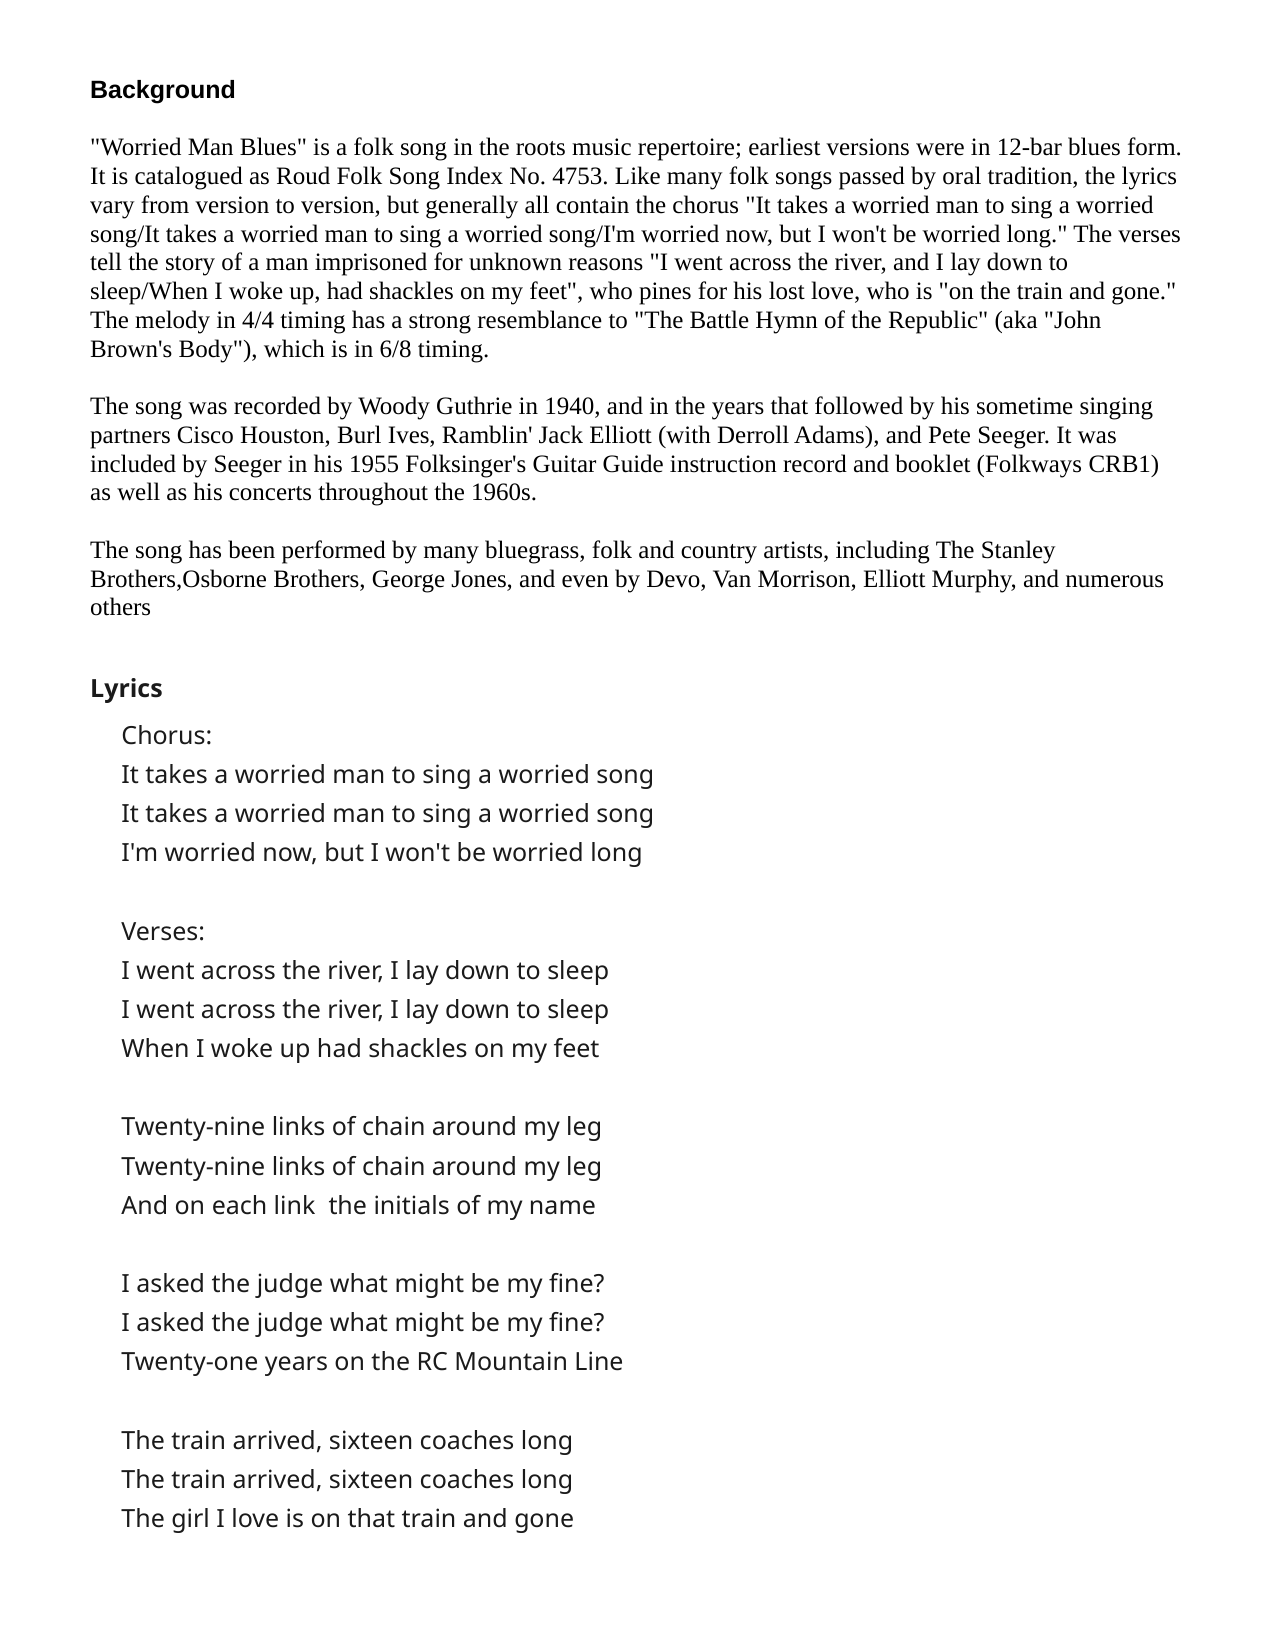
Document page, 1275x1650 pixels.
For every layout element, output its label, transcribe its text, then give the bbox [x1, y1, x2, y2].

text Verses: I went across the river, I lay down to sleep I went across the river, I lay down to sleep When I woke up had shackles on my feet [121, 913, 1154, 1065]
text I asked the judge what might be my fine? I asked the judge what might be my fine? Twenty-one years on the RC Mountain Line [121, 1266, 1154, 1378]
text Chorus: It takes a worried man to sing a worried song It takes a worried man to sing a worried song I'm worried now, but I won't be worried long [121, 717, 1154, 869]
text "Worried Man Blues" is a folk song in the roots music repertoire; earliest versions were in 12-bar blues form. It is catalogued as Roud Folk Song Index No. 4753. Like many folk songs passed by oral tradition, the lyrics vary from version to version, but generally all contain the chorus "It takes a worried man to sing a worried song/It takes a worried man to sing a worried song/I'm worried now, but I won't be worried long." The verses tell the story of a man imprisoned for unknown reasons "I went across the river, and I lay down to sleep/When I woke up, had shackles on my feet", who pines for his lost love, who is "on the train and gone." The melody in 4/4 timing has a strong resemblance to "The Battle Hymn of the Republic" (aka "John Brown's Body"), which is in 6/8 timing. [90, 132, 1185, 362]
text Background [90, 75, 1185, 104]
text The song has been performed by many bluegrass, folk and country artists, including The Stanley Brothers,Osborne Brothers, George Jones, and even by Devo, Van Morrison, Elliott Murphy, and numerous others [90, 535, 1185, 621]
text The train arrived, sixteen coaches long The train arrived, sixteen coaches long The girl I love is on that train and gone [121, 1422, 1154, 1535]
text The song was recorded by Woody Guthrie in 1940, and in the years that followed by his sometime singing partners Cisco Houston, Burl Ives, Ramblin' Jack Elliott (with Derroll Adams), and Pete Seeger. It was included by Seeger in his 1955 Folksinger's Guitar Guide instruction record and booklet (Folkways CRB1) as well as his concerts throughout the 1960s. [90, 391, 1185, 506]
subtitle Lyrics [90, 671, 1185, 705]
text Twenty-nine links of chain around my leg Twenty-nine links of chain around my leg And on each link the initials of my name [121, 1109, 1154, 1221]
